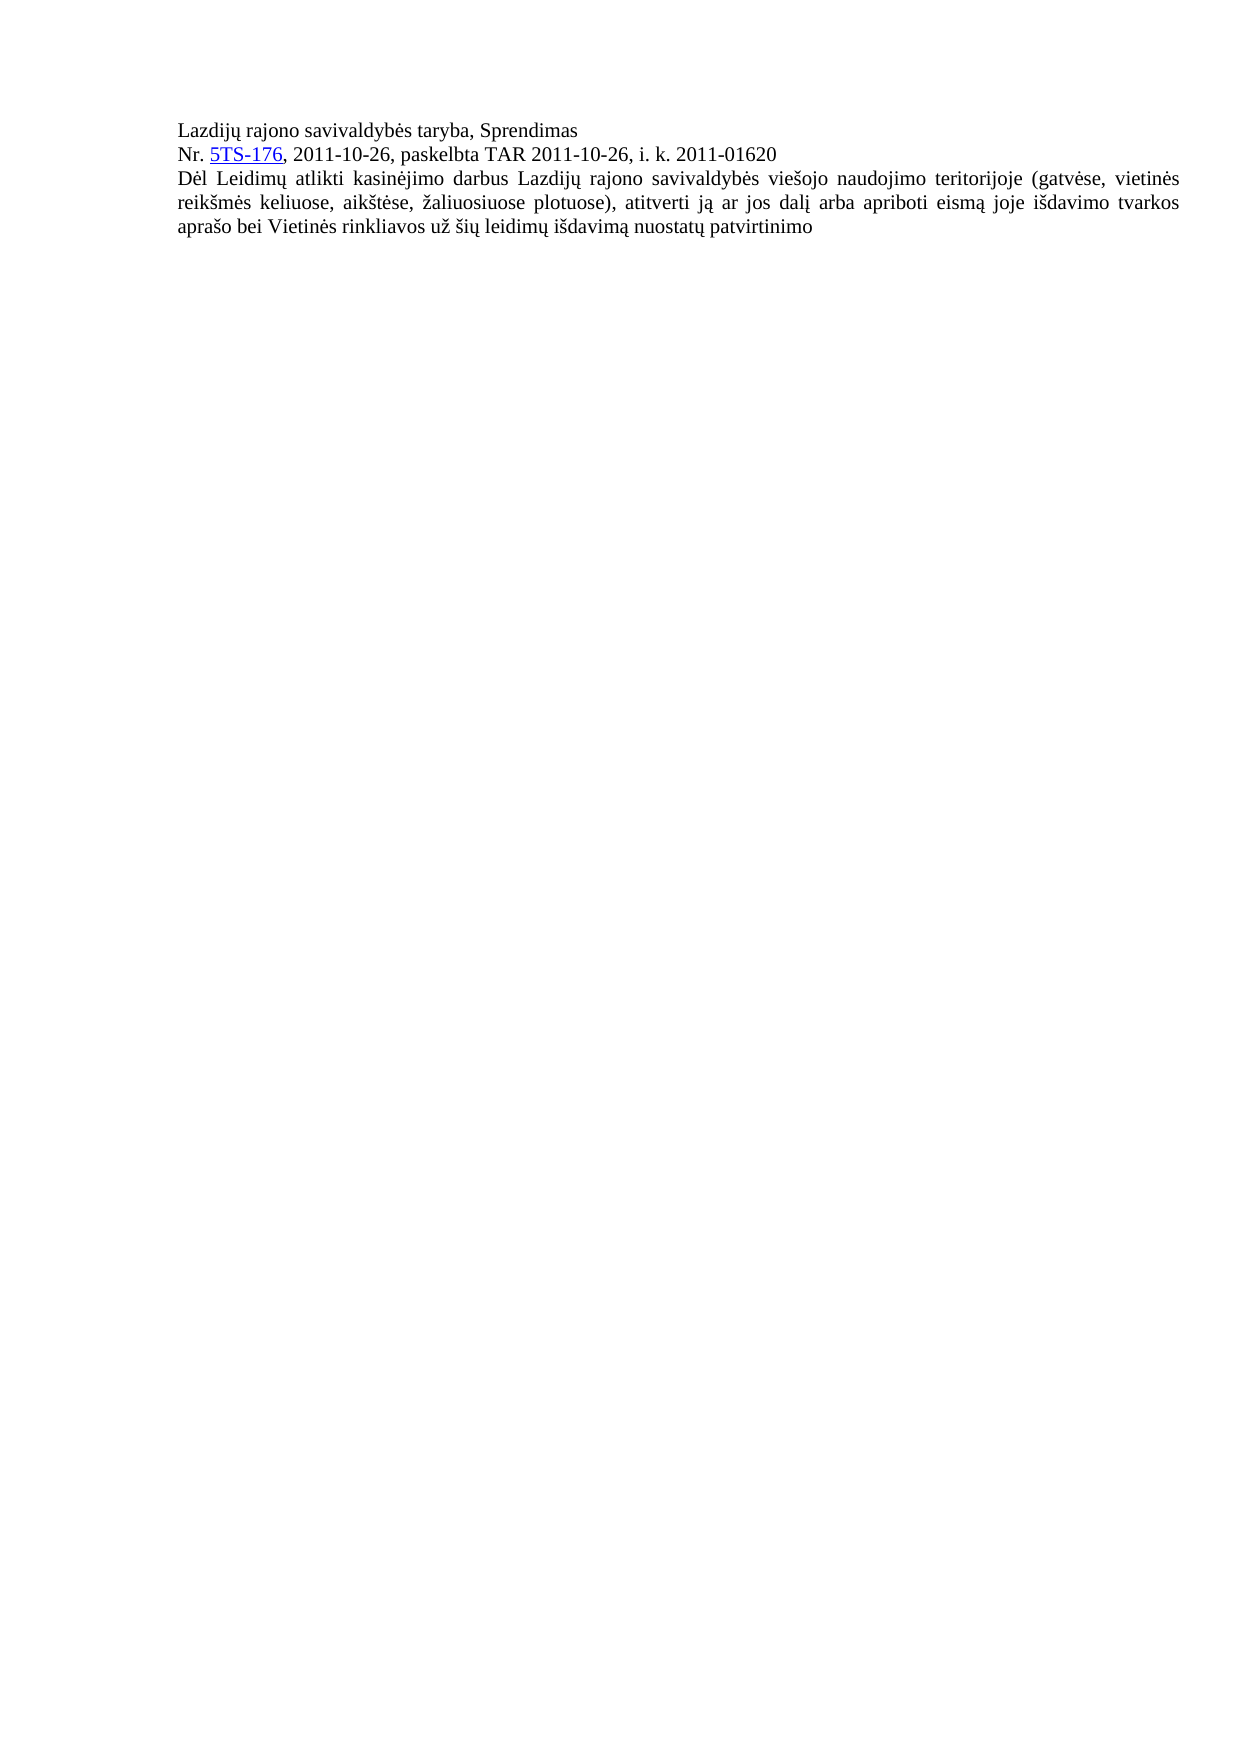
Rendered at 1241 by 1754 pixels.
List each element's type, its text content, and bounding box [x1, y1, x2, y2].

text Dėl Leidimų atlikti kasinėjimo darbus Lazdijų rajono savivaldybės viešojo naudojimo teritorijoje (gatvėse, vietinės reikšmės keliuose, aikštėse, žaliuosiuose plotuose), atitverti ją ar jos dalį arba apriboti eismą joje išdavimo tvarkos aprašo bei Vietinės rinkliavos už šių leidimų išdavimą nuostatų patvirtinimo [177, 166, 1181, 238]
text Nr. 5TS-176, 2011-10-26, paskelbta TAR 2011-10-26, i. k. 2011-01620 [177, 142, 1181, 166]
text Lazdijų rajono savivaldybės taryba, Sprendimas [177, 118, 1181, 142]
